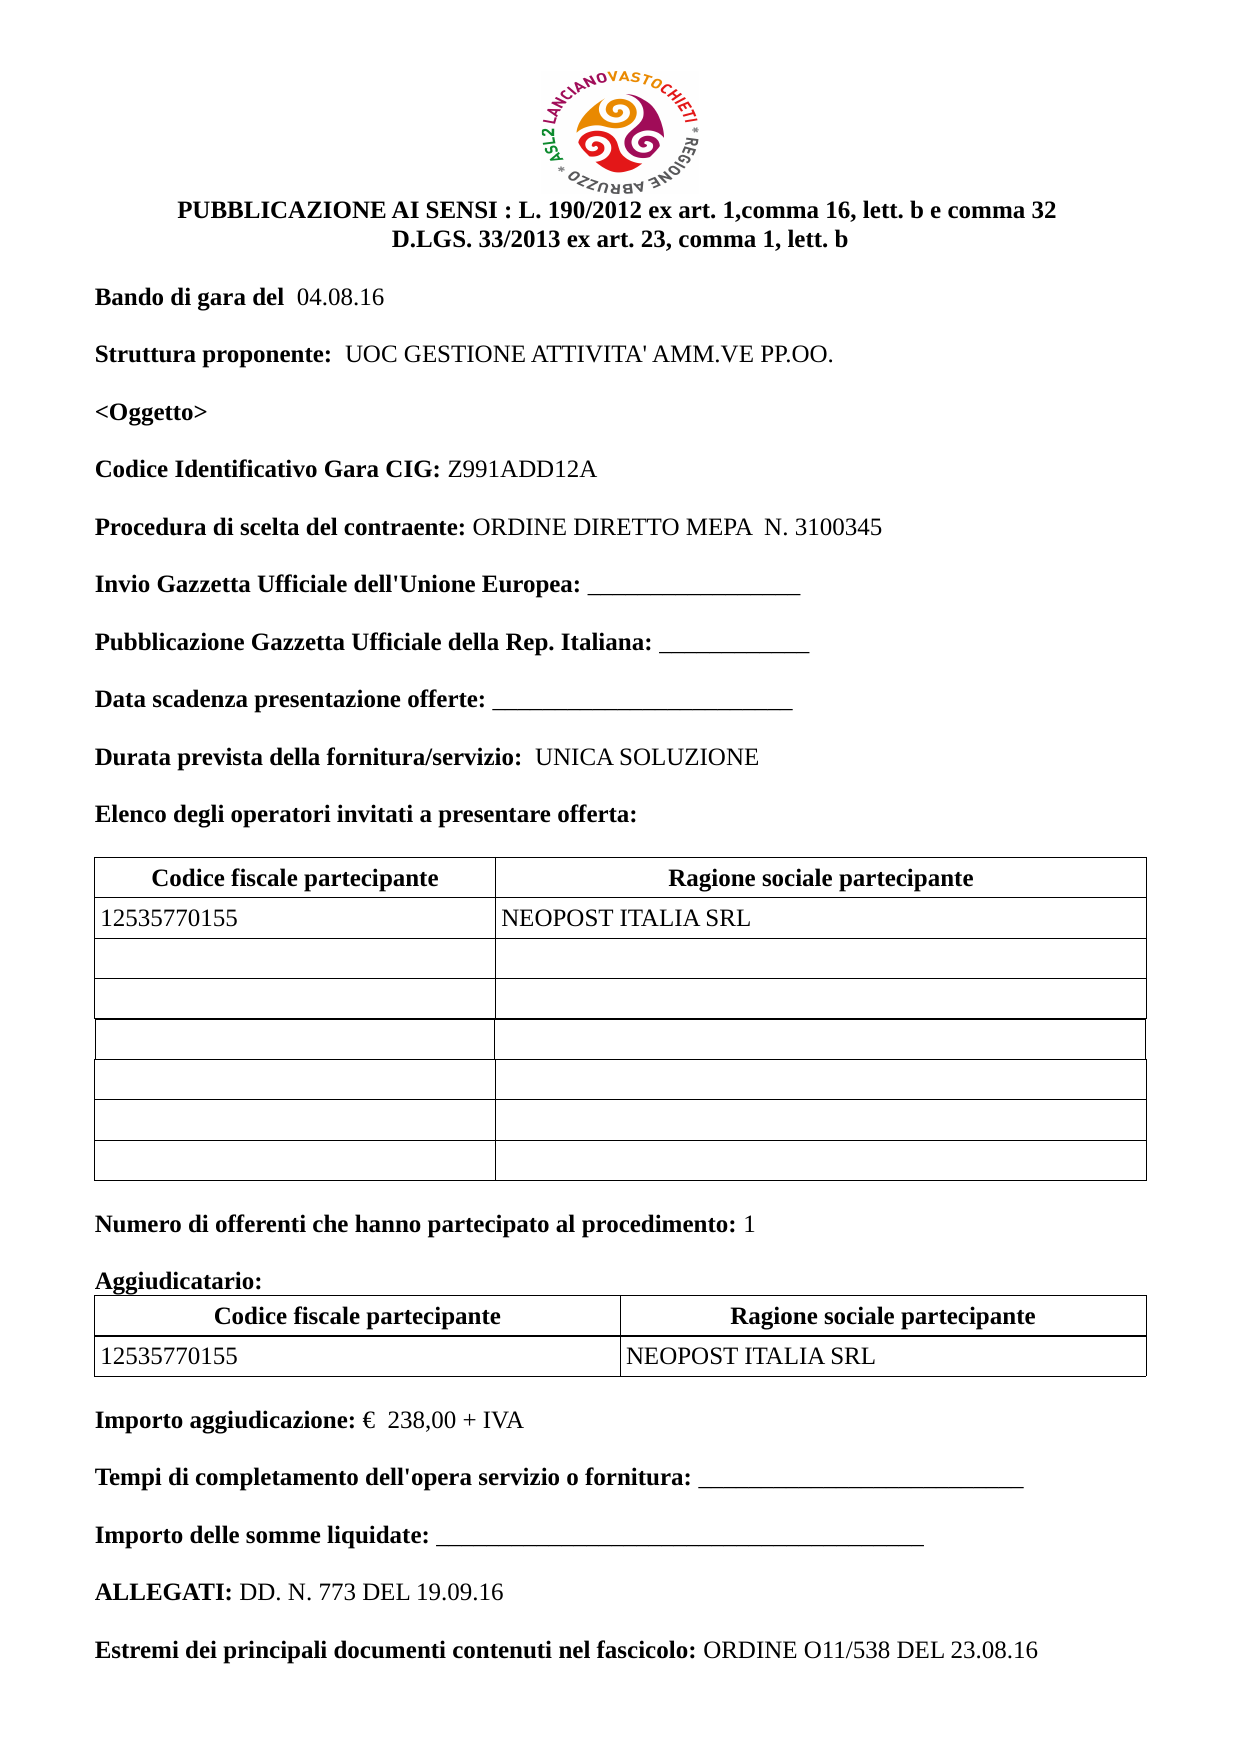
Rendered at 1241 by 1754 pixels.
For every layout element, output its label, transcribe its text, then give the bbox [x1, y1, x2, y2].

text Durata prevista della fornitura/servizio: UNICA SOLUZIONE [94, 742, 1146, 771]
table_header [96, 1020, 494, 1059]
table_header [496, 979, 1146, 1018]
table_header Ragione sociale partecipante [621, 1296, 1146, 1335]
table_header [95, 1141, 495, 1180]
table_header 12535770155 [95, 1337, 620, 1376]
table_header Codice fiscale partecipante [95, 858, 495, 897]
table_header [95, 1060, 495, 1099]
table_header NEOPOST ITALIA SRL [621, 1337, 1146, 1376]
table_header [95, 939, 495, 978]
text Procedura di scelta del contraente: ORDINE DIRETTO MEPA N. 3100345 [94, 512, 1146, 541]
text Importo delle somme liquidate: _______________________________________ [94, 1520, 1146, 1548]
text Aggiudicatario: [94, 1266, 1146, 1295]
picture [541, 71, 699, 194]
text Estremi dei principali documenti contenuti nel fascicolo: ORDINE O11/538 DEL 23.08.16 [94, 1635, 1146, 1663]
text PUBBLICAZIONE AI SENSI : L. 190/2012 ex art. 1,comma 16, lett. b e comma 32 [94, 196, 1146, 224]
text Codice Identificativo Gara CIG: Z991ADD12A [94, 454, 1146, 483]
table_header [496, 939, 1146, 978]
table_header [496, 1141, 1146, 1180]
text ALLEGATI: DD. N. 773 DEL 19.09.16 [94, 1577, 1146, 1606]
table_cell NEOPOST ITALIA SRL [496, 898, 1146, 937]
text Numero di offerenti che hanno partecipato al procedimento: 1 [94, 1209, 1146, 1238]
text Data scadenza presentazione offerte: ________________________ [94, 684, 1146, 713]
table_header [496, 1060, 1146, 1099]
text Elenco degli operatori invitati a presentare offerta: [94, 799, 1146, 828]
text Pubblicazione Gazzetta Ufficiale della Rep. Italiana: ____________ [94, 627, 1146, 656]
table_header Codice fiscale partecipante [95, 1296, 620, 1335]
table_header [496, 1100, 1146, 1139]
table_header [95, 1100, 495, 1139]
table_header [95, 979, 495, 1018]
text Invio Gazzetta Ufficiale dell'Unione Europea: _________________ [94, 569, 1146, 598]
text Importo aggiudicazione: € 238,00 + IVA [94, 1405, 1146, 1433]
text <Oggetto> [94, 397, 1146, 426]
table_header Ragione sociale partecipante [496, 858, 1146, 897]
text Struttura proponente: UOC GESTIONE ATTIVITA' AMM.VE PP.OO. [94, 339, 1146, 368]
table_header [495, 1020, 1145, 1059]
text D.LGS. 33/2013 ex art. 23, comma 1, lett. b [94, 224, 1146, 253]
text Bando di gara del 04.08.16 [94, 282, 1146, 311]
table_cell 12535770155 [95, 898, 495, 937]
text Tempi di completamento dell'opera servizio o fornitura: __________________________ [94, 1462, 1146, 1491]
